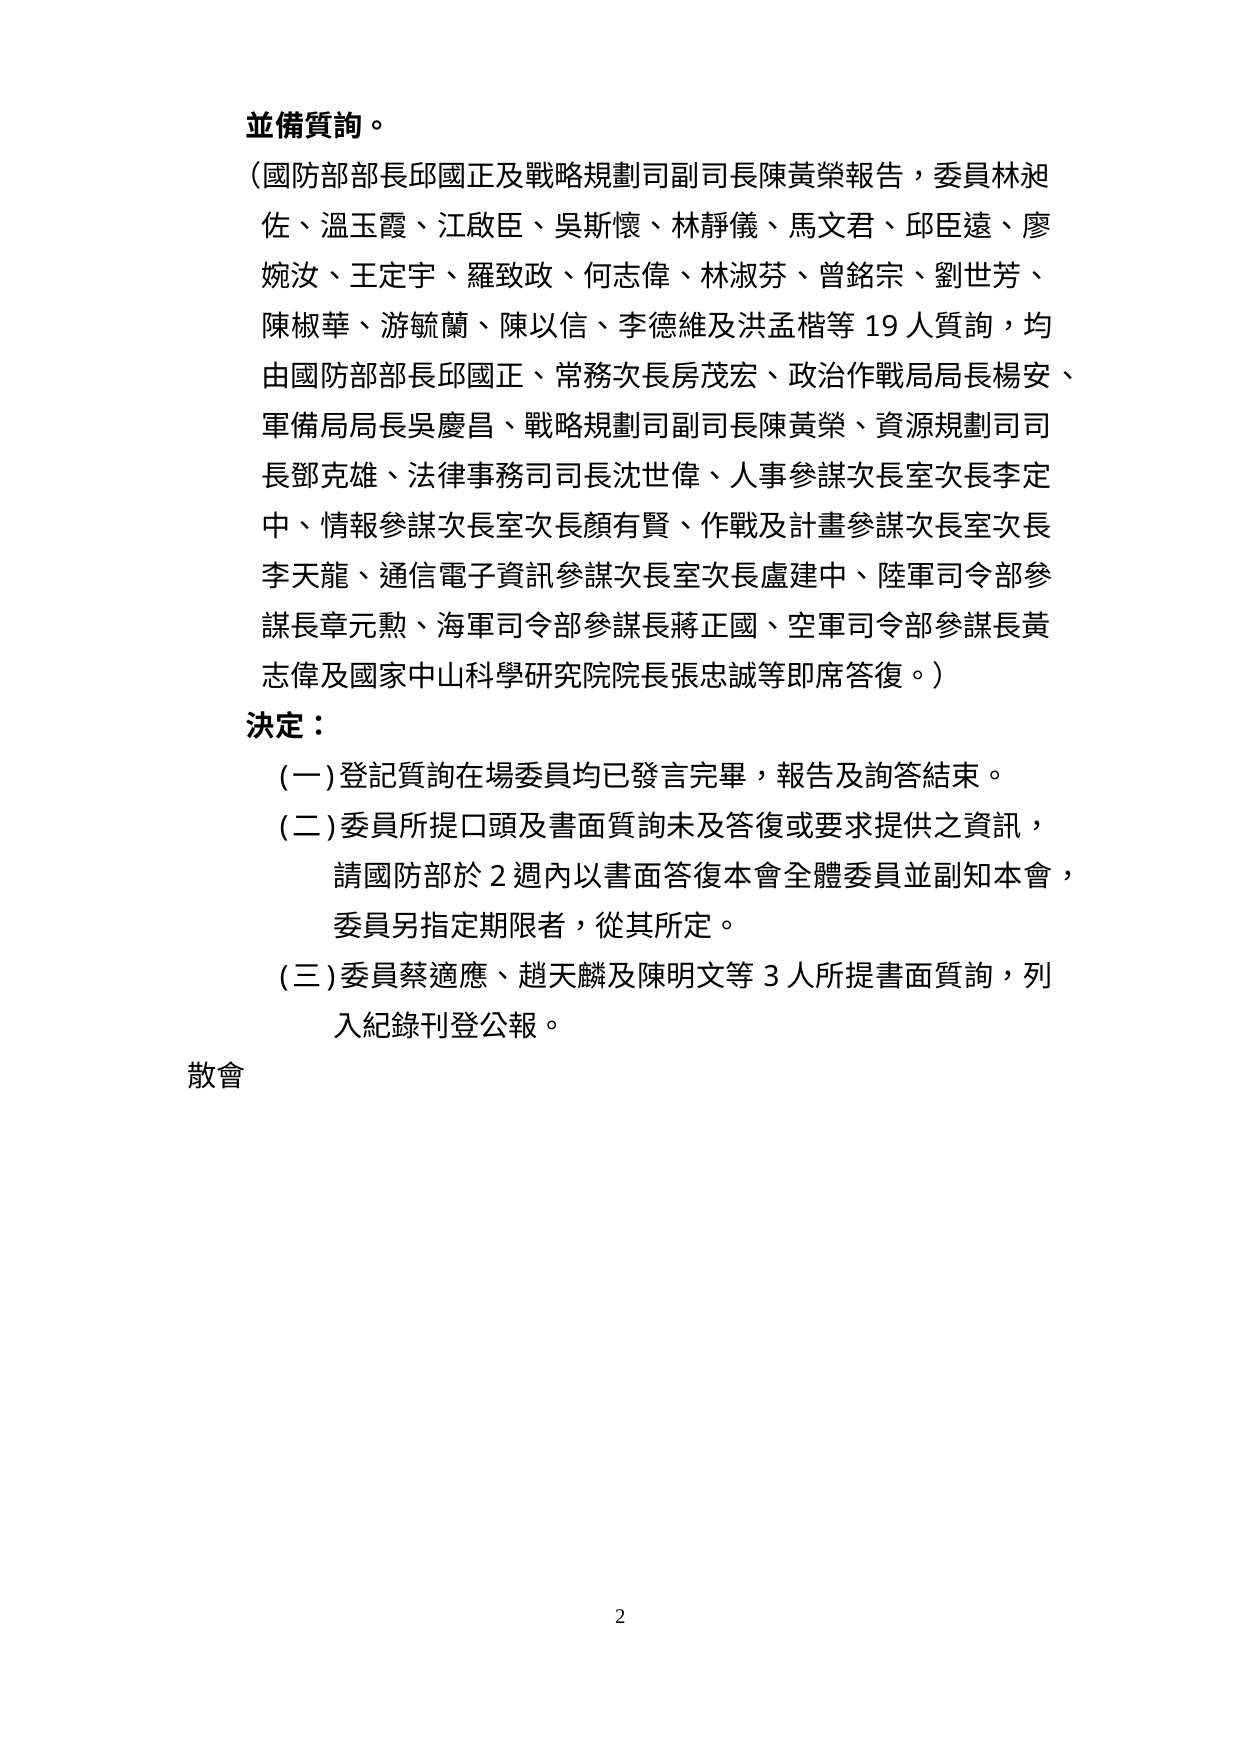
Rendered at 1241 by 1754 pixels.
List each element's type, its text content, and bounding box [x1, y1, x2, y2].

text （國防部部長邱國正及戰略規劃司副司長陳黃榮報告，委員林昶佐、溫玉霞、江啟臣、吳斯懷、林靜儀、馬文君、邱臣遠、廖婉汝、王定宇、羅致政、何志偉、林淑芬、曾銘宗、劉世芳、陳椒華、游毓蘭、陳以信、李德維及洪孟楷等19人質詢，均由國防部部長邱國正、常務次長房茂宏、政治作戰局局長楊安、軍備局局長吳慶昌、戰略規劃司副司長陳黃榮、資源規劃司司長鄧克雄、法律事務司司長沈世偉、人事參謀次長室次長李定中、情報參謀次長室次長顏有賢、作戰及計畫參謀次長室次長李天龍、通信電子資訊參謀次長室次長盧建中、陸軍司令部參謀長章元勲、海軍司令部參謀長蔣正國、空軍司令部參謀長黃志偉及國家中山科學研究院院長張忠誠等即席答復。） [232, 146, 1053, 696]
text 決定： [187, 696, 1053, 746]
text (三)委員蔡適應、趙天麟及陳明文等3人所提書面質詢，列入紀錄刊登公報。 [275, 946, 1053, 1046]
text 並備質詢。 [187, 96, 1053, 146]
text (一)登記質詢在場委員均已發言完畢，報告及詢答結束。 [275, 746, 1053, 796]
text 散會 [187, 1046, 1053, 1096]
text (二)委員所提口頭及書面質詢未及答復或要求提供之資訊，請國防部於2週內以書面答復本會全體委員並副知本會，委員另指定期限者，從其所定。 [275, 796, 1053, 946]
